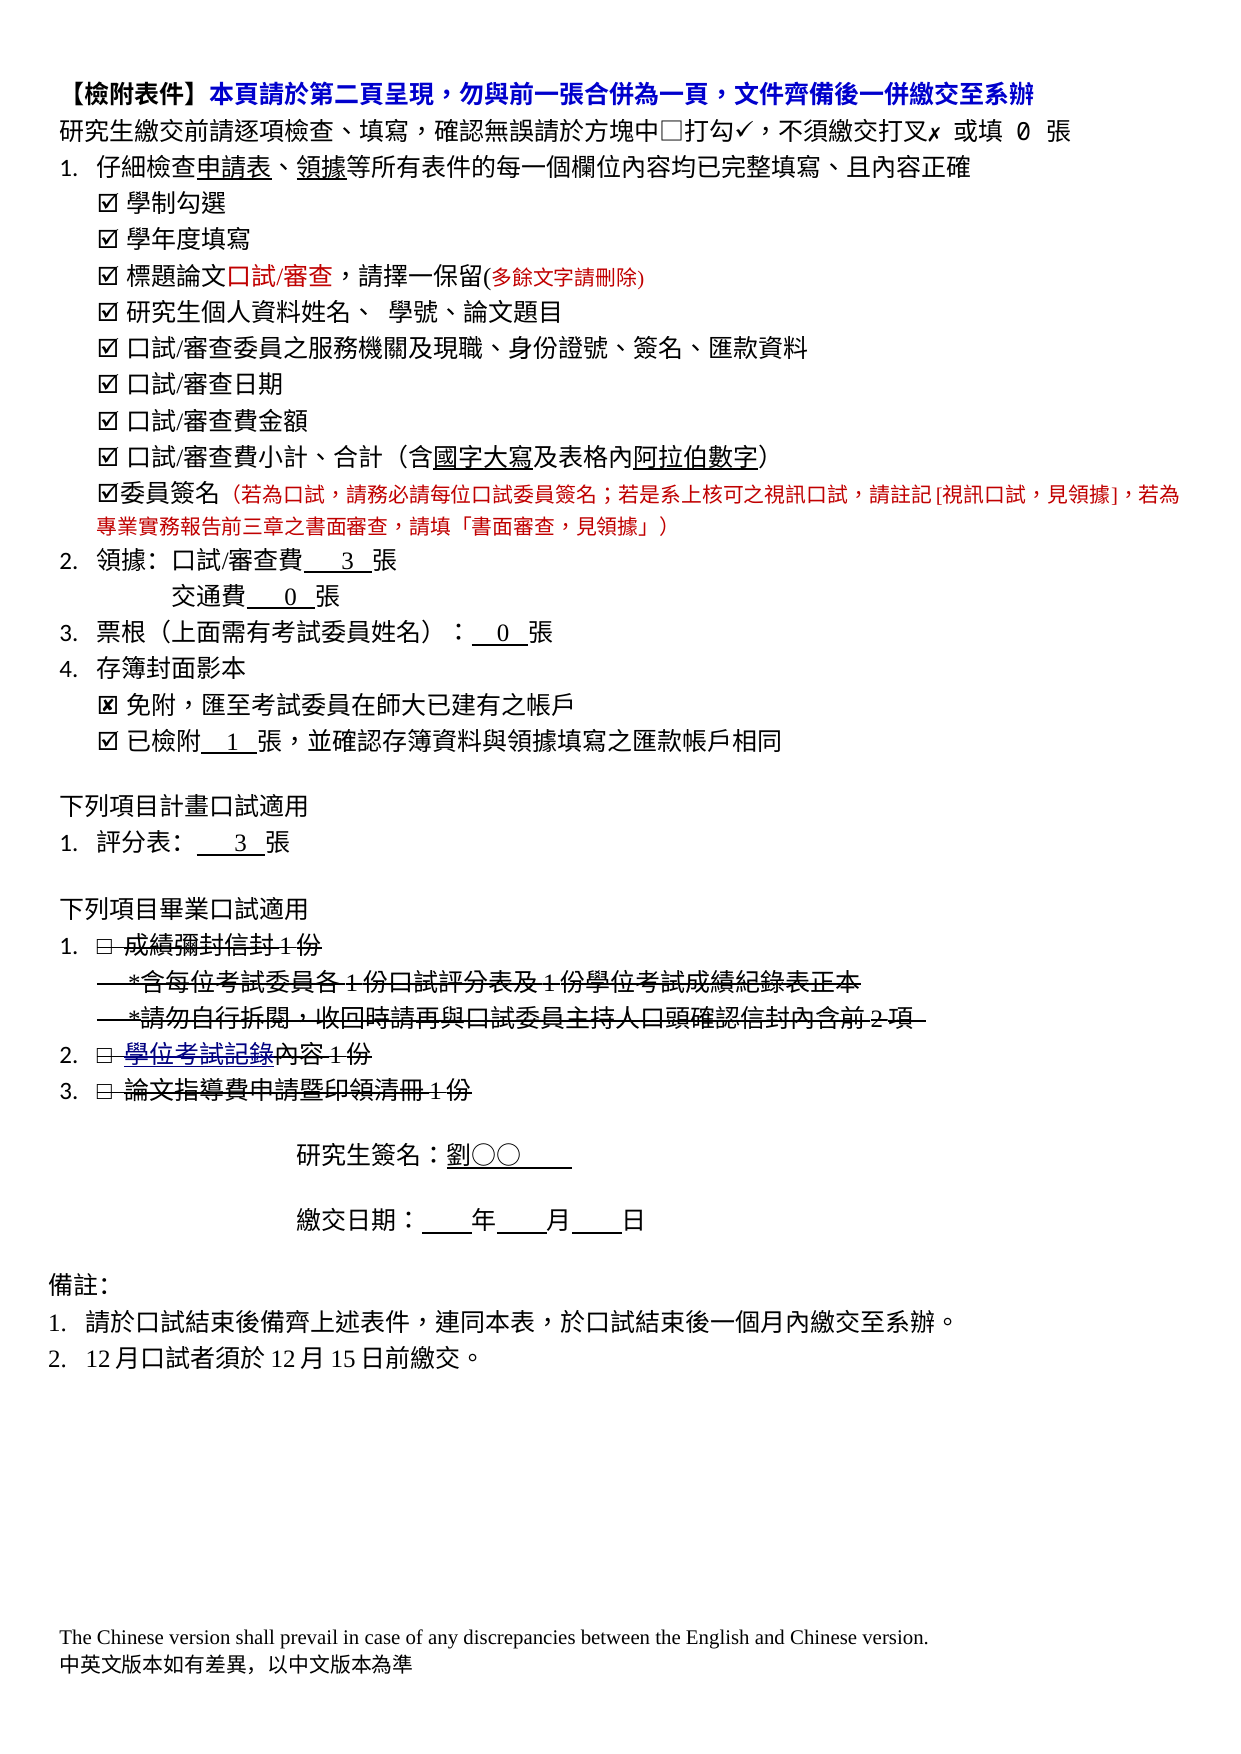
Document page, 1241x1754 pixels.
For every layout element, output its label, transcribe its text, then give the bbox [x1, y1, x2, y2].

text  口試/審查委員之服務機關及現職、身份證號、簽名、匯款資料 [97, 329, 1181, 365]
text  口試/審查費金額 [97, 401, 1181, 437]
text  標題論文口試/審查，請擇一保留(多餘文字請刪除) [97, 256, 1181, 292]
text  研究生個人資料姓名、 學號、論文題目 [97, 292, 1181, 329]
text  已檢附 1 張，並確認存簿資料與領據填寫之匯款帳戶相同 [97, 721, 1181, 758]
text 委員簽名（若為口試，請務必請每位口試委員簽名；若是系上核可之視訊口試，請註記[視訊口試，見領據]，若為專業實務報告前三章之書面審查，請填「書面審查，見領據」） [97, 474, 1181, 540]
list 存簿封面影本 [59, 649, 1181, 685]
list 仔細檢查申請表、領據等所有表件的每一個欄位內容均已完整填寫、且內容正確 [59, 147, 1181, 184]
text 研究生繳交前請逐項檢查、填寫，確認無誤請於方塊中□打勾，不須繳交打叉 或填 0 張 [59, 111, 1181, 147]
text 下列項目計畫口試適用 [59, 786, 1181, 823]
list 評分表： 3 張 [59, 823, 1181, 859]
list 請於口試結束後備齊上述表件，連同本表，於口試結束後一個月內繳交至系辦。 [48, 1302, 1181, 1338]
list 票根（上面需有考試委員姓名）： 0 張 [59, 613, 1181, 649]
text *含每位考試委員各1份口試評分表及1份學位考試成績紀錄表正本 [97, 962, 1181, 998]
text  口試/審查日期 [97, 365, 1181, 401]
text *請勿自行拆閱，收回時請再與口試委員主持人口頭確認信封內含前2項 [97, 998, 1181, 1034]
list 領據：口試/審查費 3 張 [59, 540, 1181, 576]
list □ 論文指導費申請暨印領清冊1份 [59, 1071, 1181, 1107]
list □ 學位考試記錄內容1份 [59, 1034, 1181, 1071]
text  學制勾選 [97, 184, 1181, 220]
text  口試/審查費小計、合計（含國字大寫及表格內阿拉伯數字） [97, 437, 1181, 474]
text 研究生簽名：劉○○ [59, 1136, 1181, 1172]
list □ 成績彌封信封1份 [59, 926, 1181, 962]
text  學年度填寫 [97, 220, 1181, 256]
text  免附，匯至考試委員在師大已建有之帳戶 [97, 685, 1181, 721]
text 繳交日期： 年 月 日 [59, 1201, 1181, 1237]
text 【檢附表件】本頁請於第二頁呈現，勿與前一張合併為一頁，文件齊備後一併繳交至系辦 [59, 75, 1181, 111]
text 下列項目畢業口試適用 [59, 889, 1181, 926]
list 12月口試者須於12月15日前繳交。 [48, 1338, 1181, 1374]
text 備註： [48, 1266, 1181, 1302]
text 交通費 0 張 [59, 576, 1181, 613]
